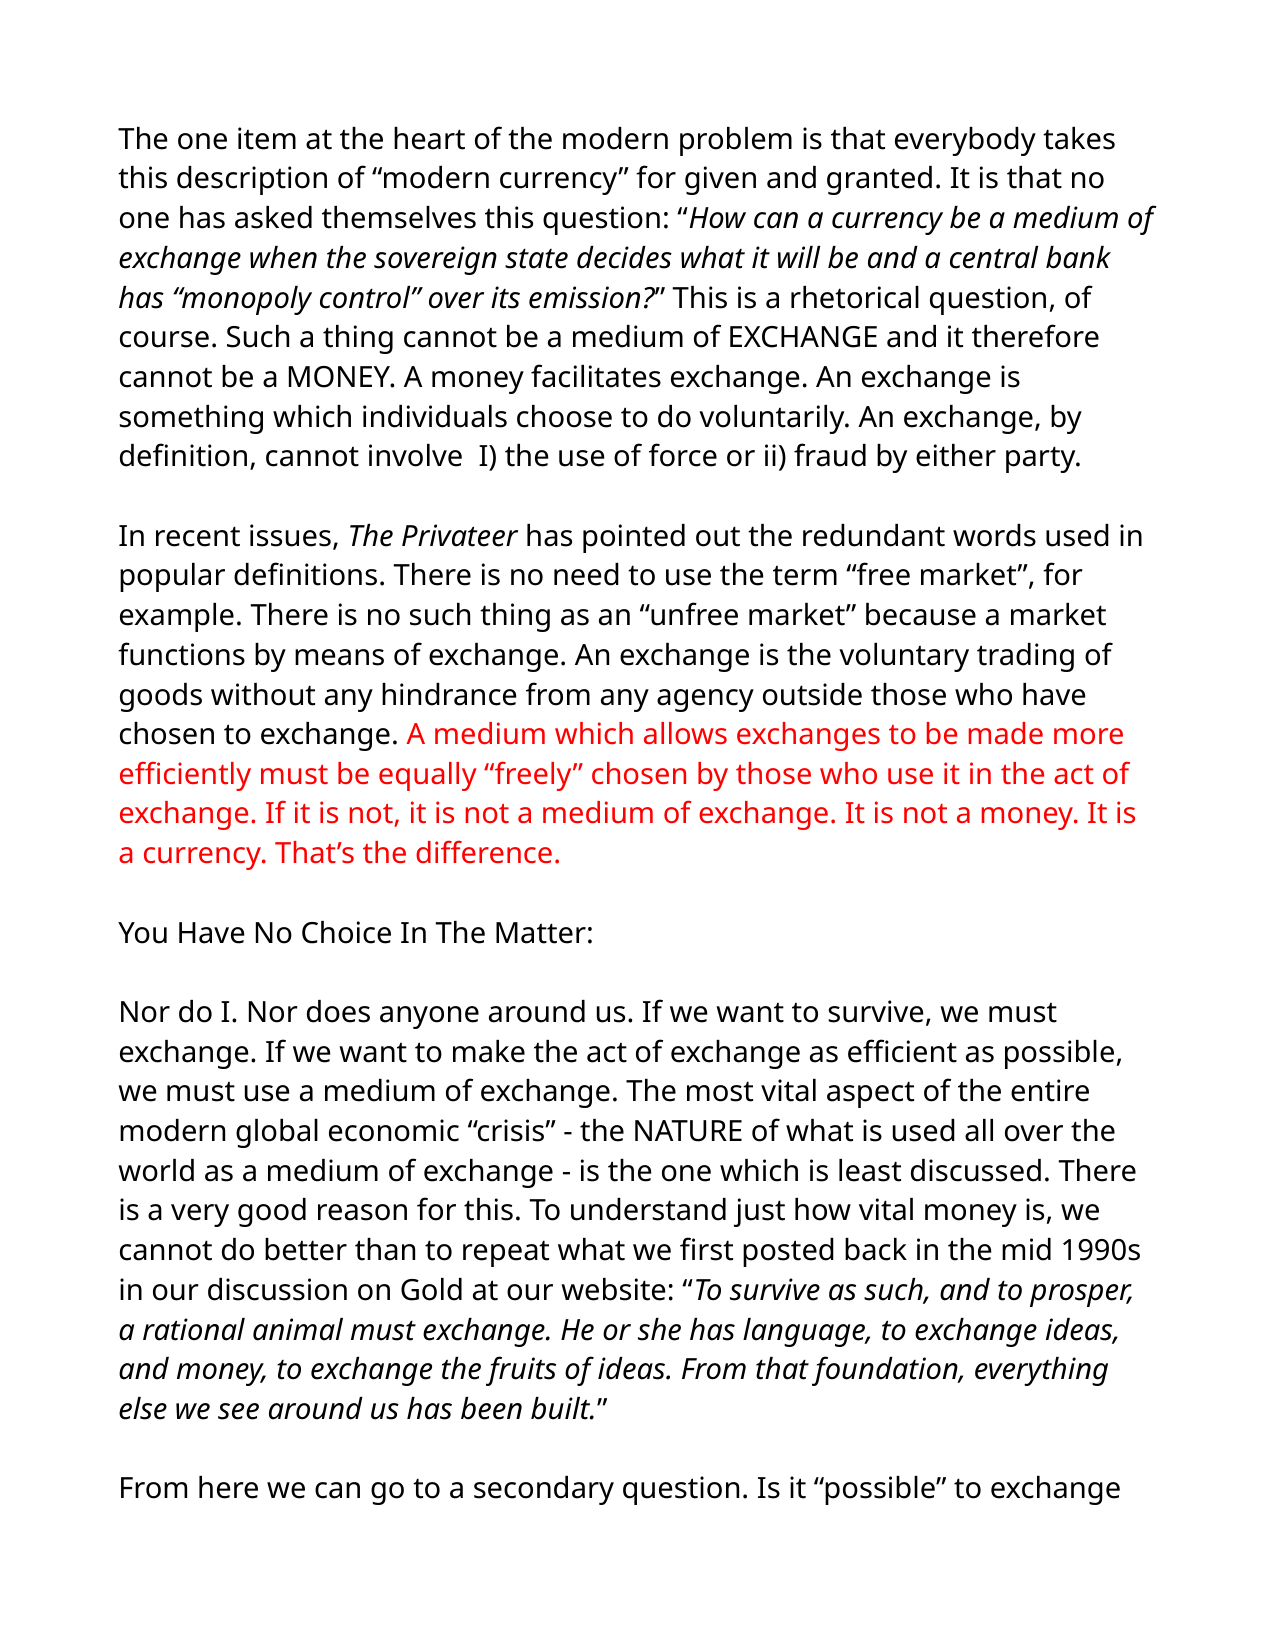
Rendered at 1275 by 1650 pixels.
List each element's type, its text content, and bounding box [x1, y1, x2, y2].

text In recent issues, The Privateer has pointed out the redundant words used in popular definitions. There is no need to use the term “free market”, for example. There is no such thing as an “unfree market” because a market functions by means of exchange. An exchange is the voluntary trading of goods without any hindrance from any agency outside those who have chosen to exchange. A medium which allows exchanges to be made more efficiently must be equally “freely” chosen by those who use it in the act of exchange. If it is not, it is not a medium of exchange. It is not a money. It is a currency. That’s the difference. [118, 515, 1157, 872]
text The one item at the heart of the modern problem is that everybody takes this description of “modern currency” for given and granted. It is that no one has asked themselves this question: “How can a currency be a medium of exchange when the sovereign state decides what it will be and a central bank has “monopoly control” over its emission?” This is a rhetorical question, of course. Such a thing cannot be a medium of EXCHANGE and it therefore cannot be a MONEY. A money facilitates exchange. An exchange is something which individuals choose to do voluntarily. An exchange, by definition, cannot involve I) the use of force or ii) fraud by either party. [118, 118, 1157, 475]
text From here we can go to a secondary question. Is it “possible” to exchange [118, 1467, 1157, 1507]
text You Have No Choice In The Matter: [118, 912, 1157, 952]
text Nor do I. Nor does anyone around us. If we want to survive, we must exchange. If we want to make the act of exchange as efficient as possible, we must use a medium of exchange. The most vital aspect of the entire modern global economic “crisis” - the NATURE of what is used all over the world as a medium of exchange - is the one which is least discussed. There is a very good reason for this. To understand just how vital money is, we cannot do better than to repeat what we first posted back in the mid 1990s in our discussion on Gold at our website: “To survive as such, and to prosper, a rational animal must exchange. He or she has language, to exchange ideas, and money, to exchange the fruits of ideas. From that foundation, everything else we see around us has been built.” [118, 991, 1157, 1428]
